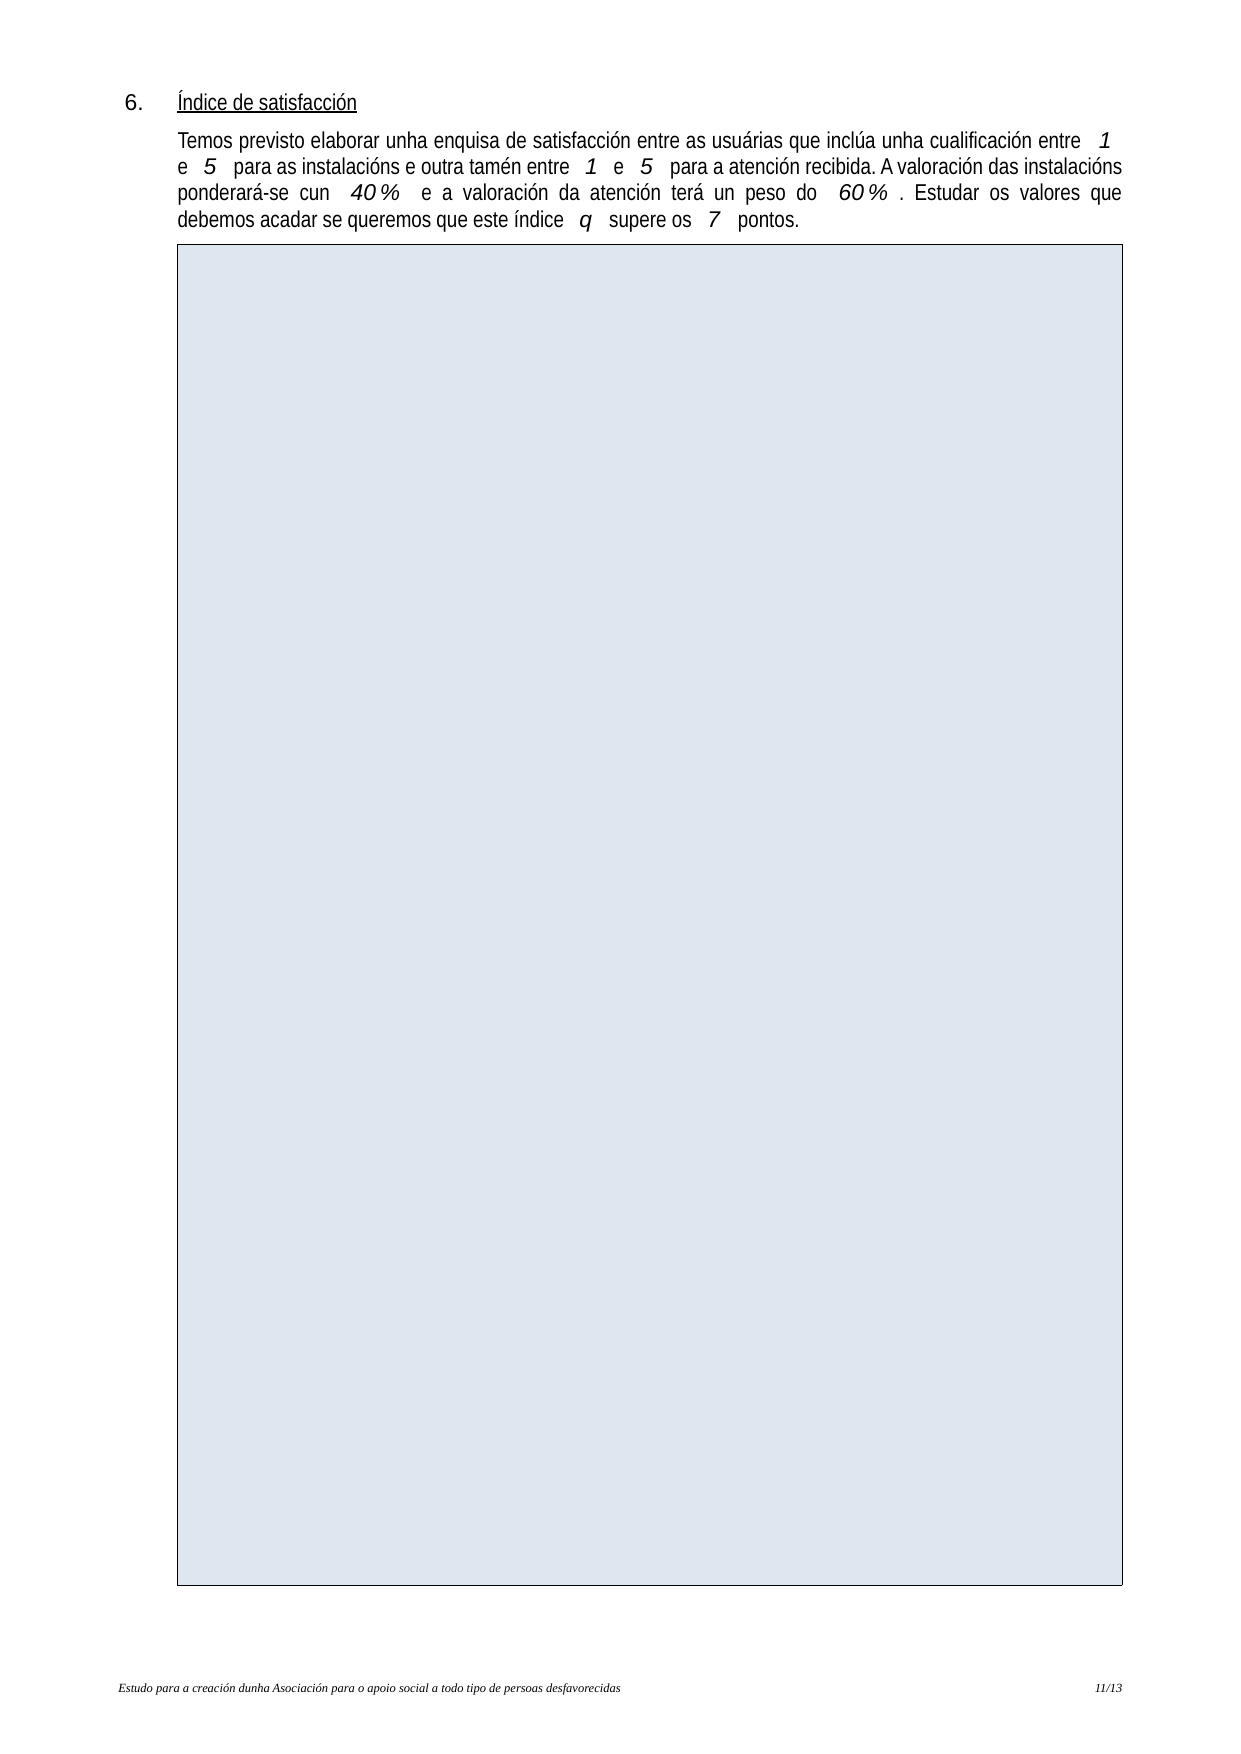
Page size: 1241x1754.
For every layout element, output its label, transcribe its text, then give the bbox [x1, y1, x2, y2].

list Índice de satisfacción [118, 88, 1122, 115]
list Temos previsto elaborar unha enquisa de satisfacción entre as usuárias que inclúa unha cualificación entre e para as instalacións e outra tamén entre e para a atención recibida. A valoración das instalacións ponderará-se cun e a valoración da atención terá un peso do . Estudar os valores que debemos acadar se queremos que este índice supere os pontos. [118, 127, 1122, 232]
